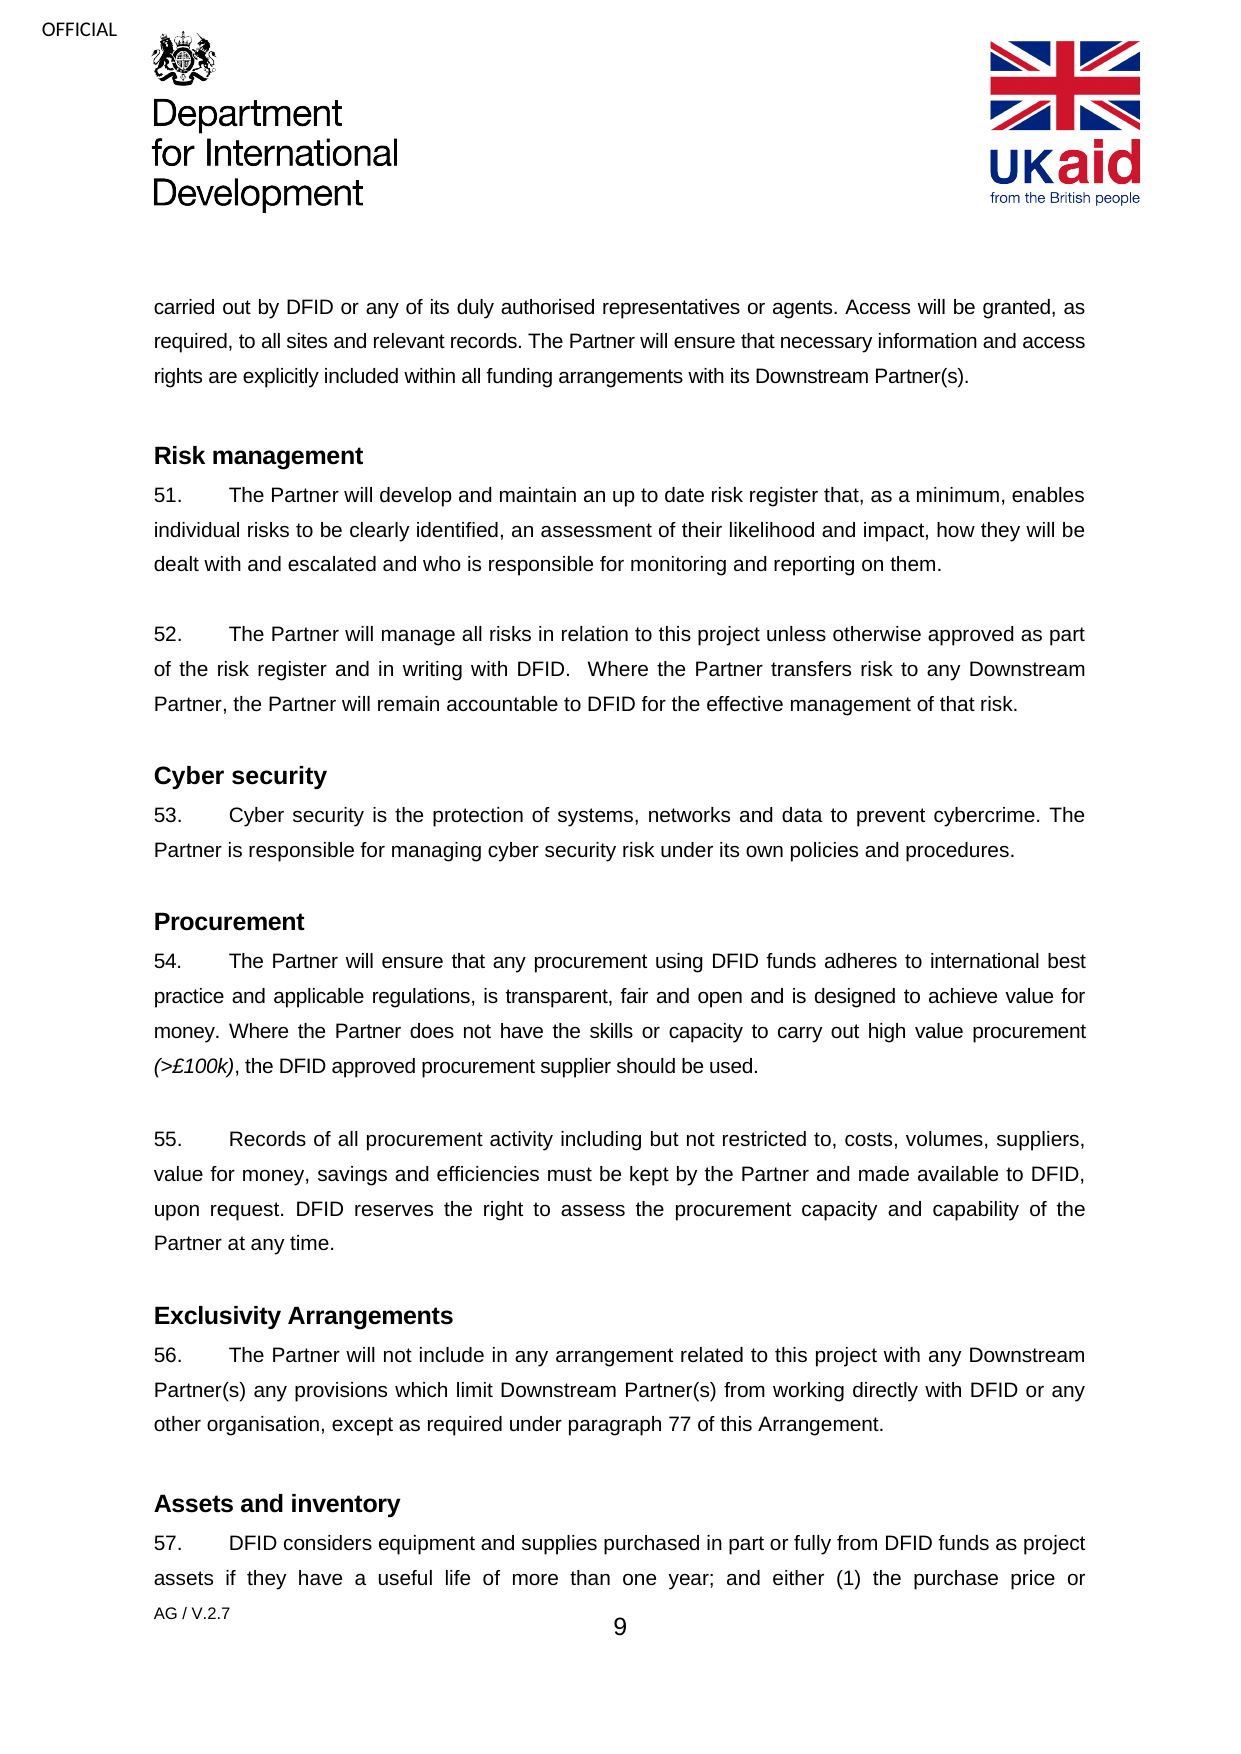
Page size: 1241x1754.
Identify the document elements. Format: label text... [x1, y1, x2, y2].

text Cyber security [153, 762, 1087, 790]
text Procurement [153, 908, 1087, 936]
list Cyber security is the protection of systems, networks and data to prevent cybercrime. The Partner is responsible for managing cyber security risk under its own policies and procedures. [153, 804, 1087, 862]
list Records of all procurement activity including but not restricted to, costs, volumes, suppliers, value for money, savings and efficiencies must be kept by the Partner and made available to DFID, upon request. DFID reserves the right to assess the procurement capacity and capability of the Partner at any time. [153, 1127, 1087, 1255]
list The Partner will not include in any arrangement related to this project with any Downstream Partner(s) any provisions which limit Downstream Partner(s) from working directly with DFID or any other organisation, except as required under paragraph 77 of this Arrangement. [153, 1343, 1087, 1436]
list The Partner will develop and maintain an up to date risk register that, as a minimum, enables individual risks to be clearly identified, an assessment of their likelihood and impact, how they will be dealt with and escalated and who is responsible for monitoring and reporting on them. [153, 483, 1087, 576]
text Risk management [153, 442, 1087, 469]
list Exclusivity Arrangements [153, 1301, 1087, 1329]
list DFID considers equipment and supplies purchased in part or fully from DFID funds as project assets if they have a useful life of more than one year; and either (1) the purchase price or [153, 1531, 1087, 1589]
list The Partner will manage all risks in relation to this project unless otherwise approved as part of the risk register and in writing with DFID. Where the Partner transfers risk to any Downstream Partner, the Partner will remain accountable to DFID for the effective management of that risk. [153, 623, 1087, 715]
list carried out by DFID or any of its duly authorised representatives or agents. Access will be granted, as required, to all sites and relevant records. The Partner will ensure that necessary information and access rights are explicitly included within all funding arrangements with its Downstream Partner(s). [153, 295, 1087, 388]
picture [963, 14, 1167, 230]
picture [146, 31, 397, 213]
text Assets and inventory [153, 1489, 1087, 1517]
list The Partner will ensure that any procurement using DFID funds adheres to international best practice and applicable regulations, is transparent, fair and open and is designed to achieve value for money. Where the Partner does not have the skills or capacity to carry out high value procurement (>£100k), the DFID approved procurement supplier should be used. [153, 950, 1087, 1077]
